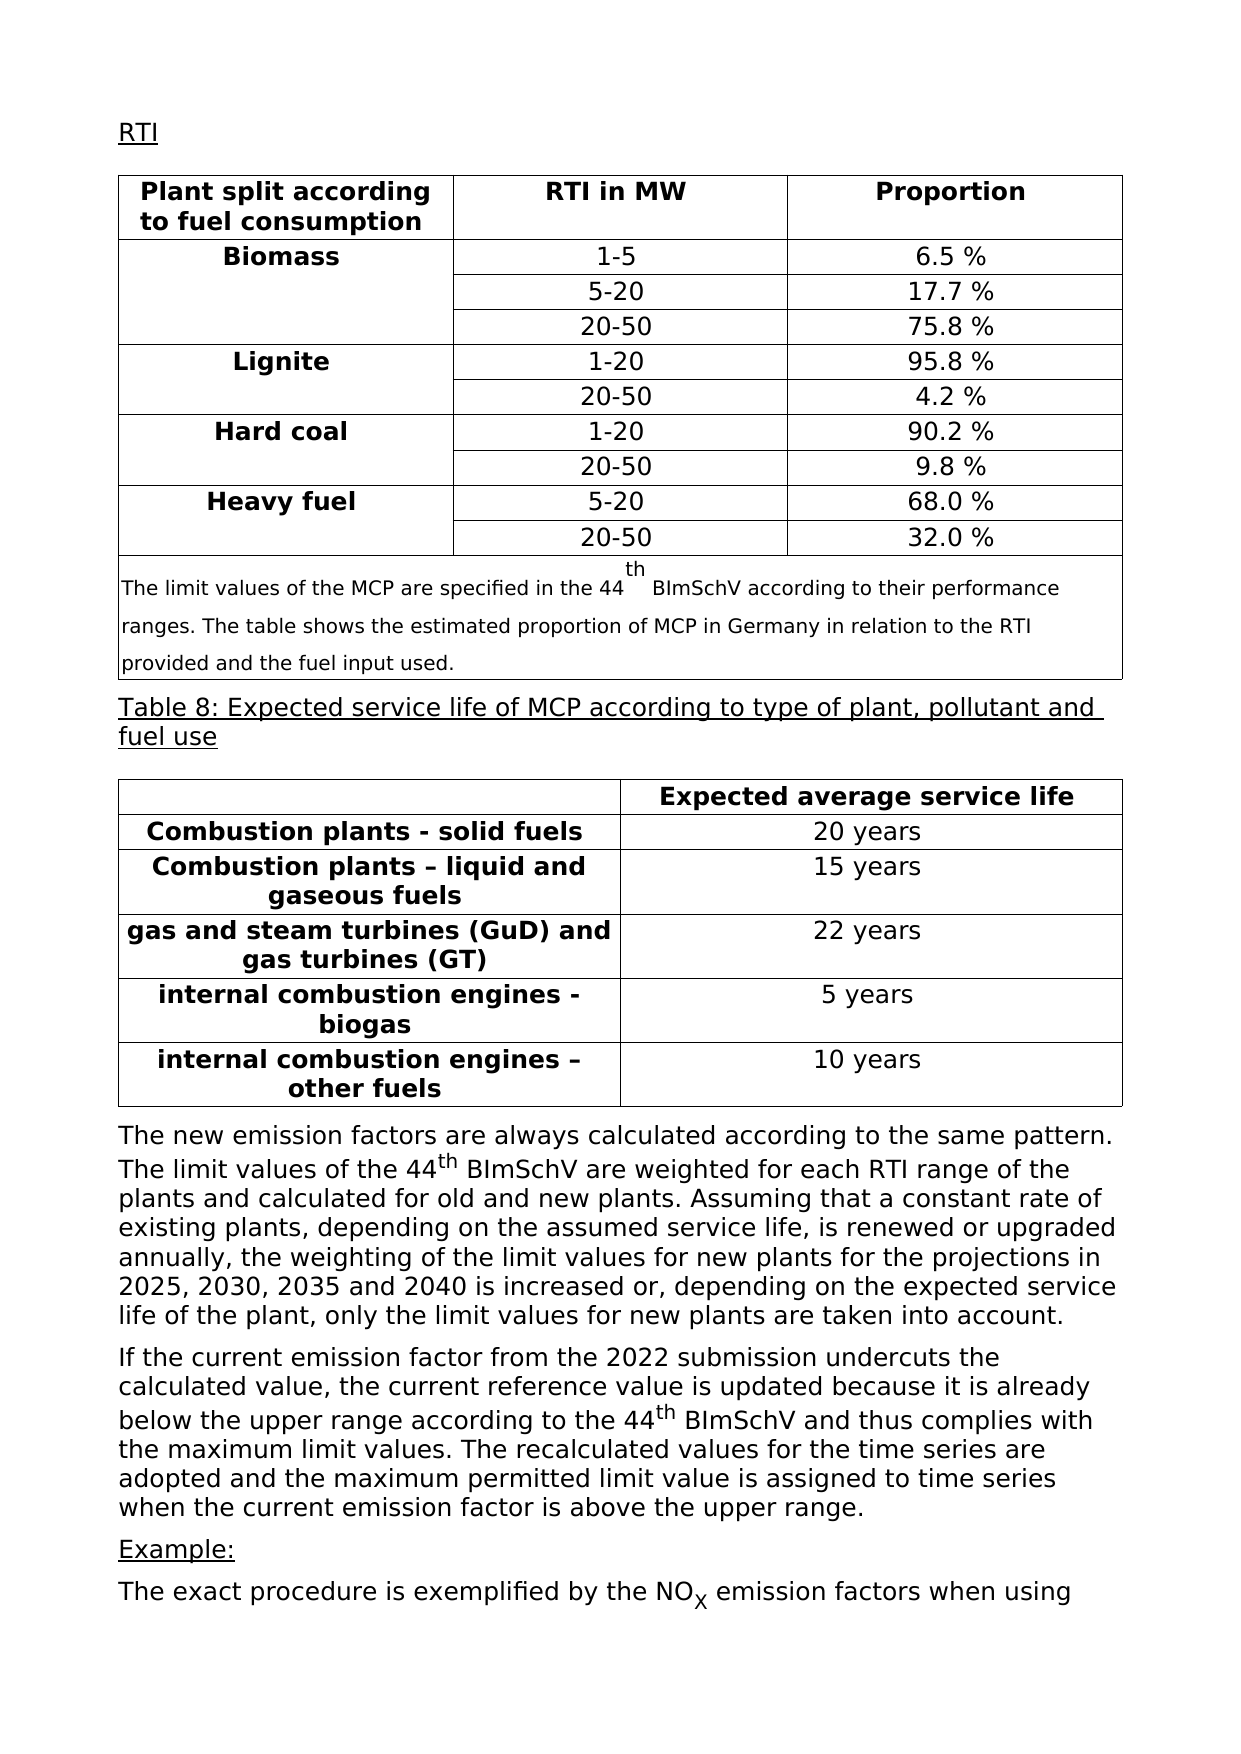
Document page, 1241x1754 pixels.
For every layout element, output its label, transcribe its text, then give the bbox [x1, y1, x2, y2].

table_header Plant split according to fuel consumption [119, 176, 453, 239]
table_cell Hard coal [119, 415, 453, 484]
table_cell 5-20 [454, 275, 787, 309]
table_cell 20 years [621, 815, 1122, 849]
table_cell Lignite [119, 345, 453, 414]
table_cell 68.0 % [788, 486, 1122, 520]
table_cell 4.2 % [788, 380, 1122, 414]
table_cell Combustion plants - solid fuels [119, 815, 620, 849]
table_cell 6.5 % [788, 240, 1122, 274]
table_cell 5 years [621, 979, 1122, 1042]
table_header RTI in MW [454, 176, 787, 239]
table_cell 1-20 [454, 345, 787, 379]
text If the current emission factor from the 2022 submission undercuts the calculated value, the current reference value is updated because it is already below the upper range according to the 44th BImSchV and thus complies with the maximum limit values. The recalculated values for the time series are adopted and the maximum permitted limit value is assigned to time series when the current emission factor is above the upper range. [118, 1343, 1122, 1523]
table_cell 1-5 [454, 240, 787, 274]
table_cell 20-50 [454, 521, 787, 555]
table_cell 20-50 [454, 380, 787, 414]
table_cell Combustion plants – liquid and gaseous fuels [119, 850, 620, 913]
table_cell Biomass [119, 240, 453, 344]
text The new emission factors are always calculated according to the same pattern. The limit values of the 44th BImSchV are weighted for each RTI range of the plants and calculated for old and new plants. Assuming that a constant rate of existing plants, depending on the assumed service life, is renewed or upgraded annually, the weighting of the limit values for new plants for the projections in 2025, 2030, 2035 and 2040 is increased or, depending on the expected service life of the plant, only the limit values for new plants are taken into account. [118, 1121, 1122, 1330]
table_cell 1-20 [454, 415, 787, 449]
text The exact procedure is exemplified by the NOX emission factors when using [118, 1577, 1122, 1614]
table_cell Heavy fuel [119, 486, 453, 555]
table_cell The limit values of the MCP are specified in the 44th BImSchV according to their performance ranges. The table shows the estimated proportion of MCP in Germany in relation to the RTI provided and the fuel input used. [119, 556, 1122, 678]
table_cell 90.2 % [788, 415, 1122, 449]
table_header Expected average service life [621, 780, 1122, 814]
text RTI [118, 118, 1122, 147]
table_cell internal combustion engines – other fuels [119, 1043, 620, 1106]
table_cell 22 years [621, 915, 1122, 978]
table_cell 75.8 % [788, 310, 1122, 344]
table_cell 95.8 % [788, 345, 1122, 379]
table_header [119, 780, 620, 814]
table_cell 20-50 [454, 451, 787, 484]
table_cell internal combustion engines - biogas [119, 979, 620, 1042]
table_cell 32.0 % [788, 521, 1122, 555]
table_cell 9.8 % [788, 451, 1122, 484]
table_cell 10 years [621, 1043, 1122, 1106]
table_cell 20-50 [454, 310, 787, 344]
table_cell 5-20 [454, 486, 787, 520]
table_header Proportion [788, 176, 1122, 239]
text Example: [118, 1535, 1122, 1564]
table_cell 15 years [621, 850, 1122, 913]
table_cell 17.7 % [788, 275, 1122, 309]
text Table 8: Expected service life of MCP according to type of plant, pollutant and fuel use [118, 693, 1122, 752]
table_cell gas and steam turbines (GuD) and gas turbines (GT) [119, 915, 620, 978]
